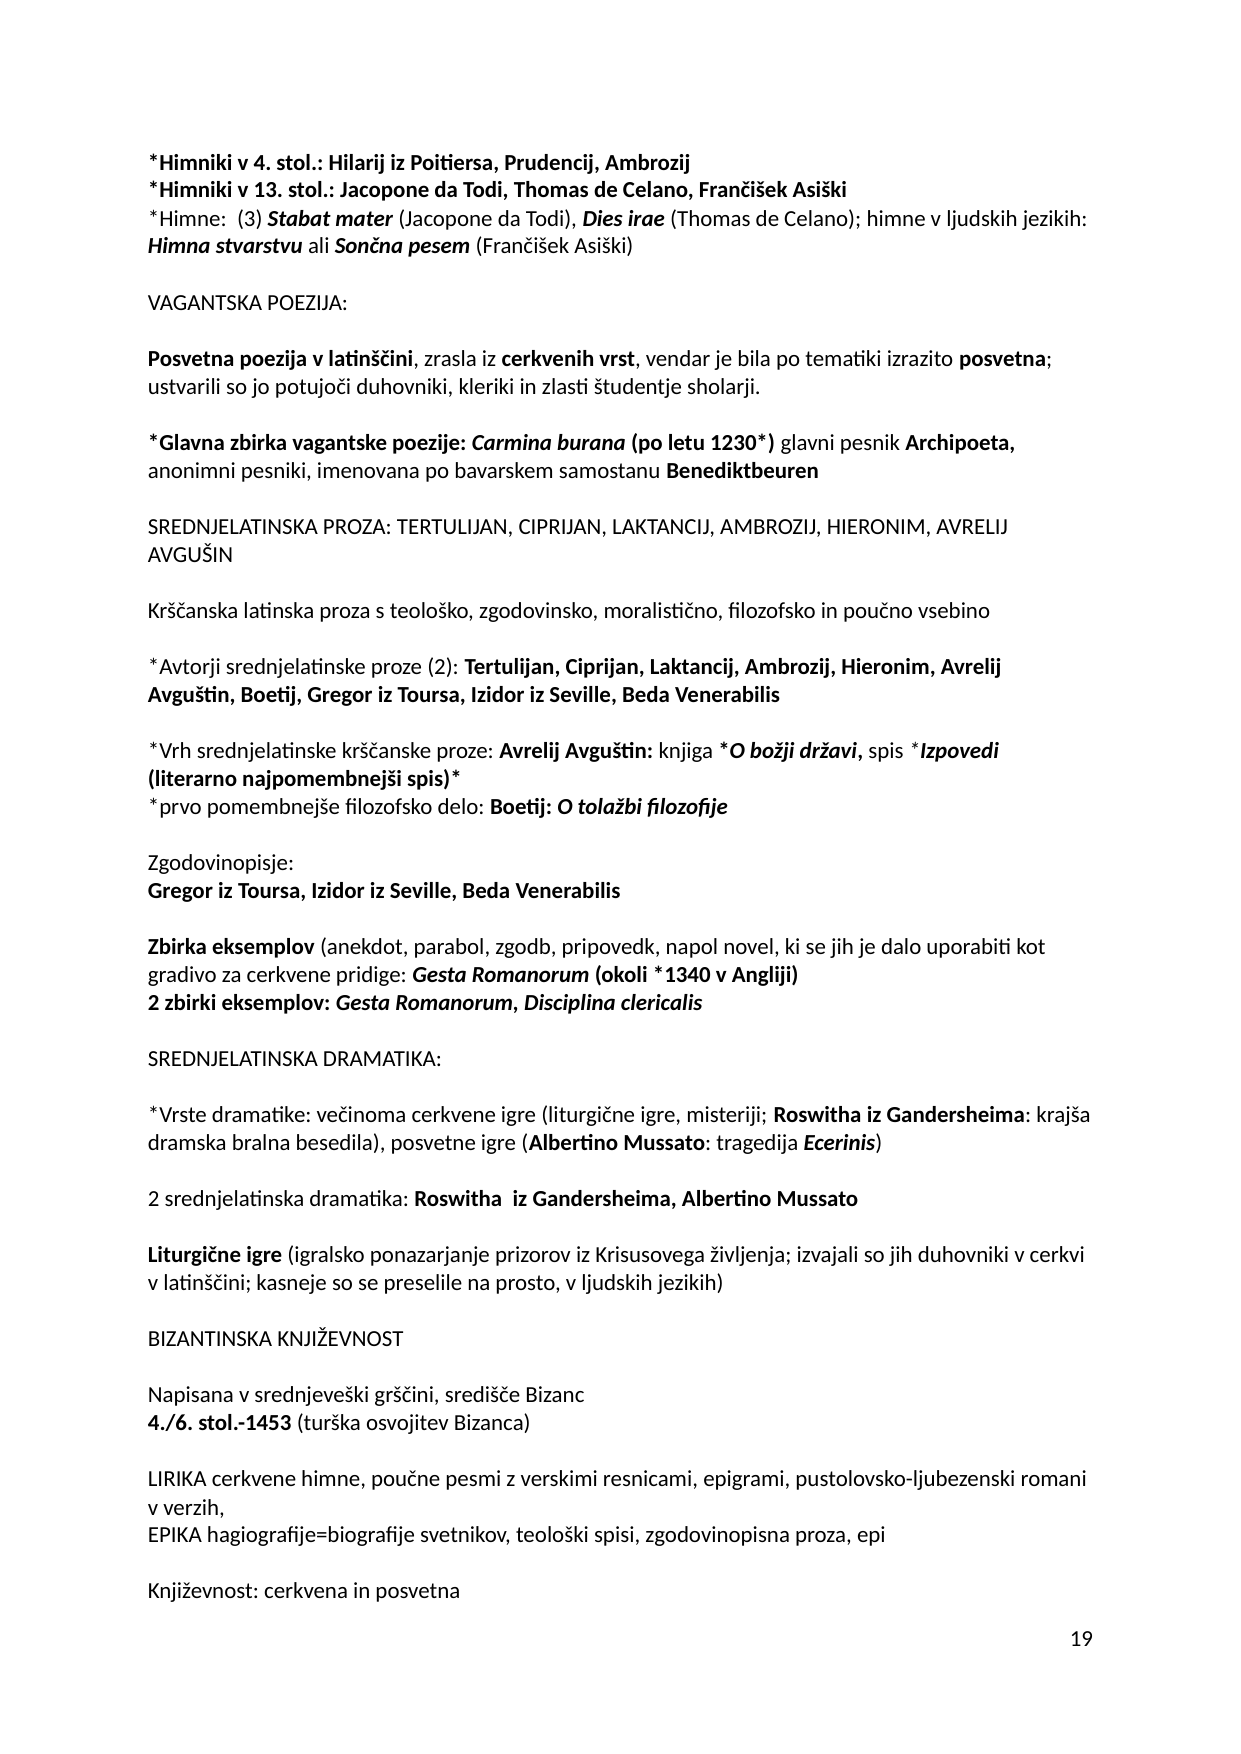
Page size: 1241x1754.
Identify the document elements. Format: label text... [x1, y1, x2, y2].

text Krščanska latinska proza s teološko, zgodovinsko, moralistično, filozofsko in poučno vsebino [148, 596, 1093, 624]
text Gregor iz Toursa, Izidor iz Seville, Beda Venerabilis [148, 876, 1093, 904]
text Zbirka eksemplov (anekdot, parabol, zgodb, pripovedk, napol novel, ki se jih je dalo uporabiti kot gradivo za cerkvene pridige: Gesta Romanorum (okoli *1340 v Angliji) [148, 932, 1093, 988]
text *Himne: (3) Stabat mater (Jacopone da Todi), Dies irae (Thomas de Celano); himne v ljudskih jezikih: Himna stvarstvu ali Sončna pesem (Frančišek Asiški) [148, 204, 1093, 260]
text 4./6. stol.-1453 (turška osvojitev Bizanca) [148, 1408, 1093, 1437]
text *Vrste dramatike: večinoma cerkvene igre (liturgične igre, misteriji; Roswitha iz Gandersheima: krajša dramska bralna besedila), posvetne igre (Albertino Mussato: tragedija Ecerinis) [148, 1100, 1093, 1156]
text *Avtorji srednjelatinske proze (2): Tertulijan, Ciprijan, Laktancij, Ambrozij, Hieronim, Avrelij Avguštin, Boetij, Gregor iz Toursa, Izidor iz Seville, Beda Venerabilis [148, 652, 1093, 708]
text VAGANTSKA POEZIJA: [148, 288, 1093, 316]
text SREDNJELATINSKA DRAMATIKA: [148, 1044, 1093, 1072]
text Napisana v srednjeveški grščini, središče Bizanc [148, 1381, 1093, 1408]
text Posvetna poezija v latinščini, zrasla iz cerkvenih vrst, vendar je bila po tematiki izrazito posvetna; ustvarili so jo potujoči duhovniki, kleriki in zlasti študentje sholarji. [148, 344, 1093, 400]
text *Vrh srednjelatinske krščanske proze: Avrelij Avguštin: knjiga *O božji državi, spis *Izpovedi (literarno najpomembnejši spis)* [148, 736, 1093, 792]
text Zgodovinopisje: [148, 848, 1093, 876]
text 2 zbirki eksemplov: Gesta Romanorum, Disciplina clericalis [148, 988, 1093, 1016]
text BIZANTINSKA KNJIŽEVNOST [148, 1324, 1093, 1352]
text SREDNJELATINSKA PROZA: TERTULIJAN, CIPRIJAN, LAKTANCIJ, AMBROZIJ, HIERONIM, AVRELIJ AVGUŠIN [148, 512, 1093, 568]
text LIRIKA cerkvene himne, poučne pesmi z verskimi resnicami, epigrami, pustolovsko-ljubezenski romani v verzih, [148, 1464, 1093, 1521]
text *prvo pomembnejše filozofsko delo: Boetij: O tolažbi filozofije [148, 792, 1093, 820]
text EPIKA hagiografije=biografije svetnikov, teološki spisi, zgodovinopisna proza, epi [148, 1521, 1093, 1549]
text *Himniki v 13. stol.: Jacopone da Todi, Thomas de Celano, Frančišek Asiški [148, 176, 1093, 204]
text Književnost: cerkvena in posvetna [148, 1577, 1093, 1605]
text *Himniki v 4. stol.: Hilarij iz Poitiersa, Prudencij, Ambrozij [148, 148, 1093, 176]
text *Glavna zbirka vagantske poezije: Carmina burana (po letu 1230*) glavni pesnik Archipoeta, anonimni pesniki, imenovana po bavarskem samostanu Benediktbeuren [148, 428, 1093, 484]
text 2 srednjelatinska dramatika: Roswitha iz Gandersheima, Albertino Mussato [148, 1184, 1093, 1212]
text Liturgične igre (igralsko ponazarjanje prizorov iz Krisusovega življenja; izvajali so jih duhovniki v cerkvi v latinščini; kasneje so se preselile na prosto, v ljudskih jezikih) [148, 1240, 1093, 1296]
